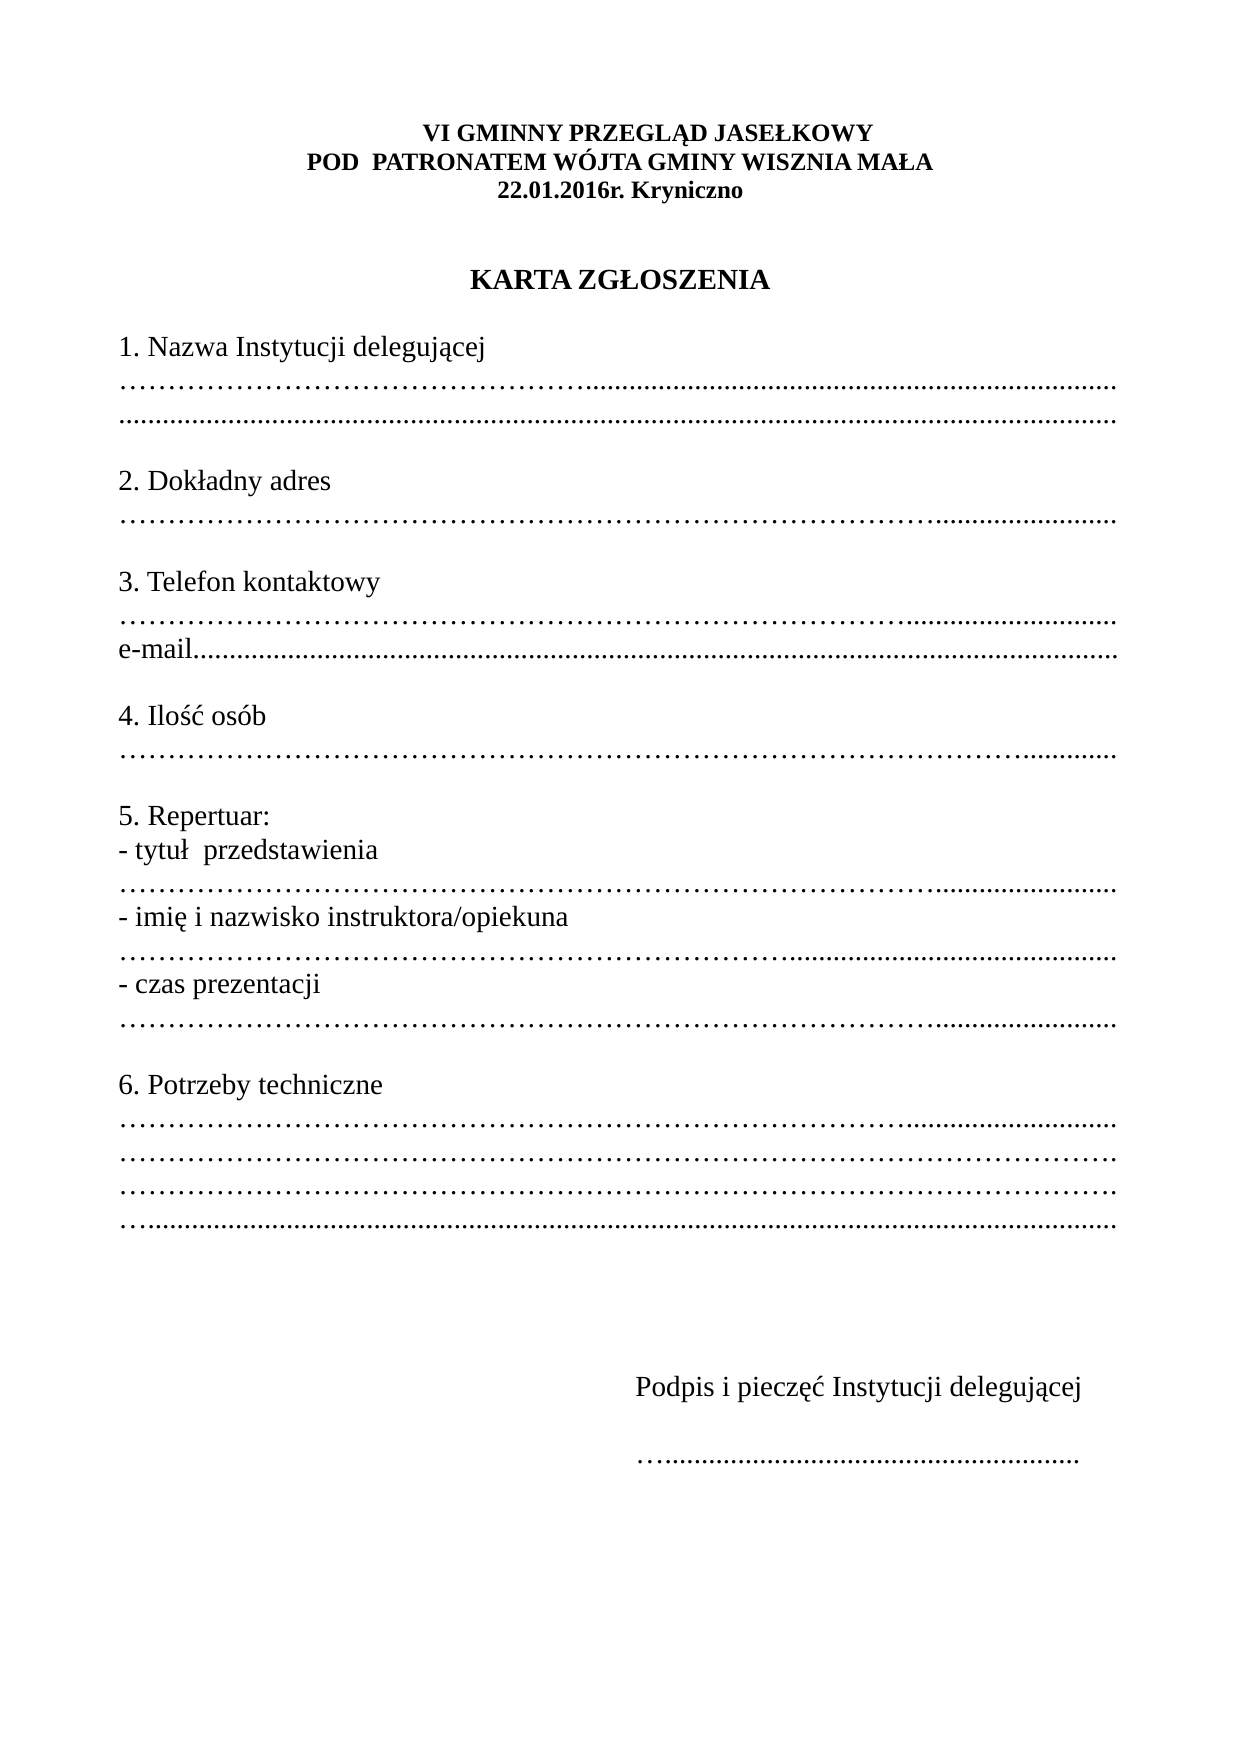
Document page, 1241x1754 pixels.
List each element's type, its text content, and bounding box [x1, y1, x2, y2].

text VI GMINNY PRZEGLĄD JASEŁKOWY [118, 118, 1122, 147]
text ………………………………………….................................................................................................................................................................................................................. [118, 362, 1122, 429]
text 1. Nazwa Instytucji delegującej [118, 329, 1122, 362]
text KARTA ZGŁOSZENIA [118, 262, 1122, 295]
text - imię i nazwisko instruktora/opiekuna ……………………………………………………………............................................. [118, 899, 1122, 966]
text e-mail............................................................................................................................... [118, 631, 1122, 664]
text 3. Telefon kontaktowy ………………………………………………………………………............................. [118, 564, 1122, 631]
text 5. Repertuar: [118, 798, 1122, 832]
text …......................................................... [118, 1436, 1122, 1469]
text 6. Potrzeby techniczne ………………………………………………………………………............................. [118, 1067, 1122, 1134]
text Podpis i pieczęć Instytucji delegującej [118, 1369, 1122, 1402]
text 4. Ilość osób …………………………………………………………………………………............. [118, 698, 1122, 765]
text ………………………………………………………………………………………….………………………………………………………………………………………….…..................................................................................................................................... [118, 1134, 1122, 1234]
text - tytuł przedstawienia …………………………………………………………………………......................... [118, 832, 1122, 899]
text POD PATRONATEM WÓJTA GMINY WISZNIA MAŁA 22.01.2016r. Kryniczno [118, 147, 1122, 204]
text - czas prezentacji …………………………………………………………………………......................... [118, 966, 1122, 1033]
text 2. Dokładny adres …………………………………………………………………………......................... [118, 463, 1122, 530]
